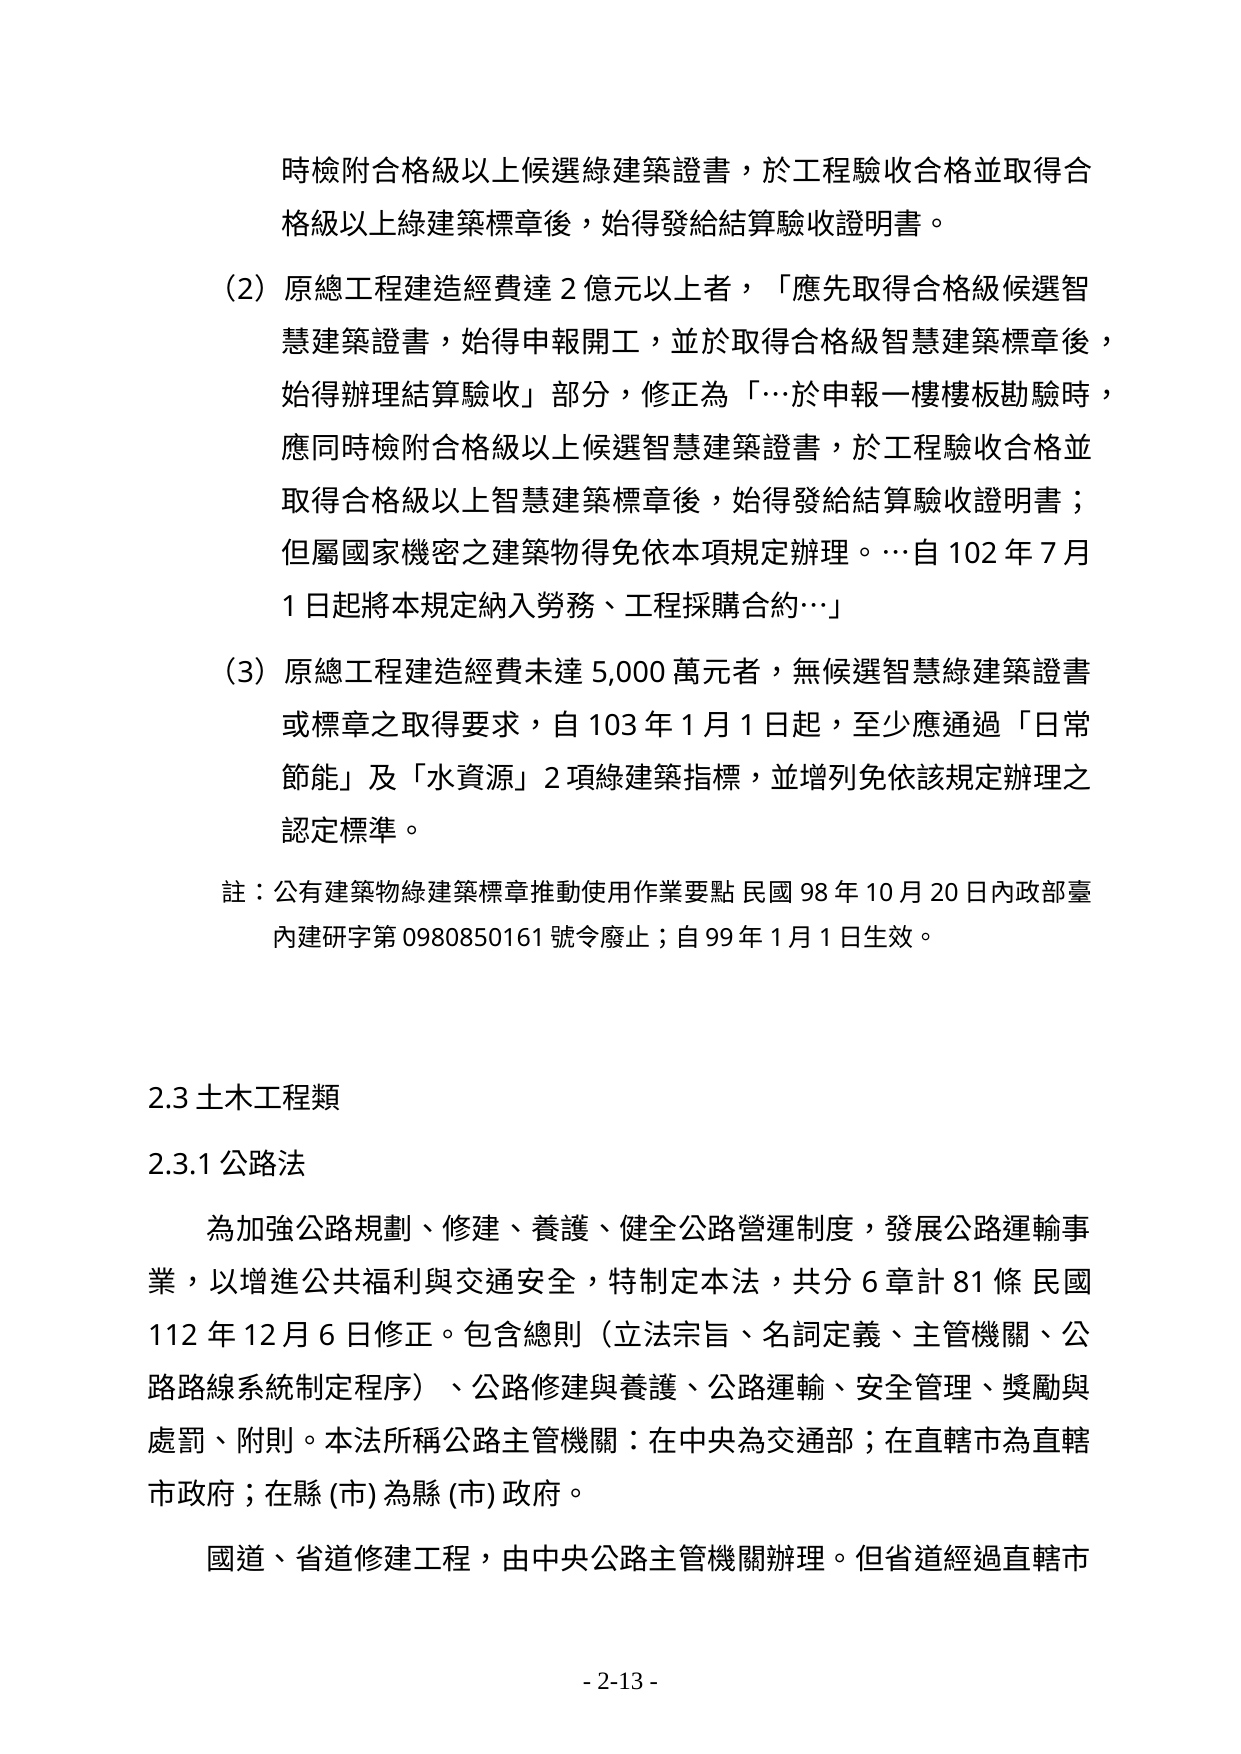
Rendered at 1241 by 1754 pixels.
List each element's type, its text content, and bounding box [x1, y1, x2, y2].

text 為加強公路規劃、修建、養護、健全公路營運制度，發展公路運輸事業，以增進公共福利與交通安全，特制定本法，共分6章計81條 民國112 年12月6 日修正。包含總則（立法宗旨、名詞定義、主管機關、公路路線系統制定程序）、公路修建與養護、公路運輸、安全管理、獎勵與處罰、附則。本法所稱公路主管機關：在中央為交通部；在直轄市為直轄市政府；在縣 (市) 為縣 (市) 政府。 [148, 1206, 1092, 1513]
text 國道、省道修建工程，由中央公路主管機關辦理。但省道經過直轄市、市行政區域部分之修建，除自成系統之快速公路外，由中央公路主管機關與直轄市政府、市政府協商定之。 市道、區道之修建工程，由直轄市公路主管機關辦理；縣道、鄉道之修建工程，由縣（市）公路主管機關辦理。但委託中央公路主管機關管理之市道、縣道，由委託機關與受委託機關協商辦理。 [148, 1536, 1092, 1578]
text （3）原總工程建造經費未達5,000萬元者，無候選智慧綠建築證書或標章之取得要求，自103年1月1日起，至少應通過「日常節能」及「水資源」2項綠建築指標，並增列免依該規定辦理之認定標準。 [207, 648, 1092, 849]
text 註：公有建築物綠建築標章推動使用作業要點 民國98年10月20日內政部臺內建研字第0980850161號令廢止；自99年 1月1日生效。 [221, 872, 1092, 954]
text （1）公有新建建築物之總工程建造經費達新臺幣5,000萬元以上者，自101年1月1日起，建築工程於申報一樓樓版勘驗時，應同時檢附合格級以上候選綠建築證書，於工程驗收合格並取得合格級以上綠建築標章後，始得發給結算驗收證明書。 [207, 148, 1092, 243]
text 2.3.1公路法 [148, 1141, 1092, 1183]
subtitle 2.3土木工程類 [148, 1075, 1092, 1117]
text （2）原總工程建造經費達2億元以上者，「應先取得合格級候選智慧建築證書，始得申報開工，並於取得合格級智慧建築標章後，始得辦理結算驗收」部分，修正為「…於申報一樓樓板勘驗時，應同時檢附合格級以上候選智慧建築證書，於工程驗收合格並取得合格級以上智慧建築標章後，始得發給結算驗收證明書；但屬國家機密之建築物得免依本項規定辦理。…自102年7月1日起將本規定納入勞務、工程採購合約…」 [207, 266, 1092, 625]
